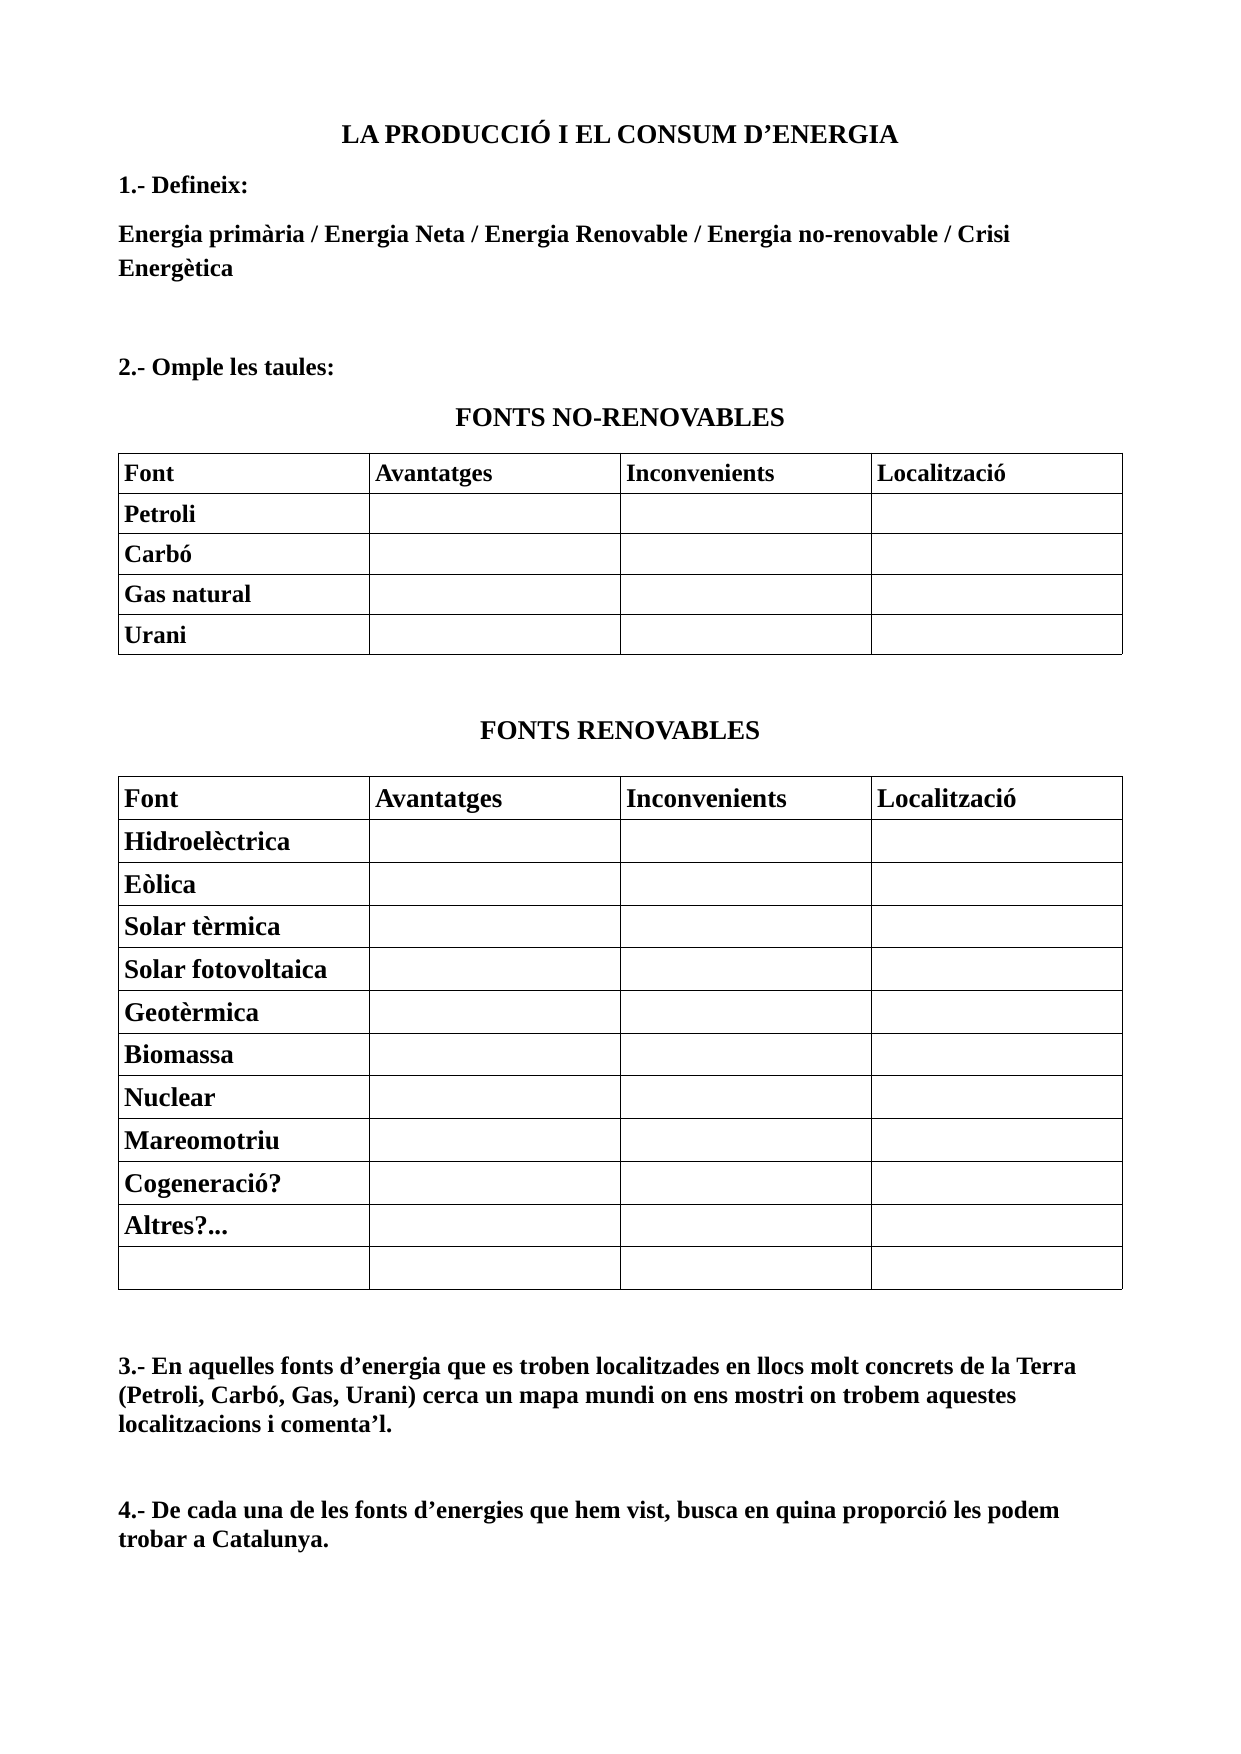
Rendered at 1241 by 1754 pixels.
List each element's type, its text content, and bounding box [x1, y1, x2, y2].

text 3.- En aquelles fonts d’energia que es troben localitzades en llocs molt concrets de la Terra (Petroli, Carbó, Gas, Urani) cerca un mapa mundi on ens mostri on trobem aquestes localitzacions i comenta’l. [118, 1351, 1122, 1438]
table_cell [370, 948, 620, 990]
table_header Localització [872, 777, 1122, 819]
table_cell [621, 1205, 871, 1246]
table_cell Cogeneració? [119, 1162, 369, 1203]
table_cell [872, 1119, 1122, 1161]
table_cell [872, 906, 1122, 947]
table_cell [370, 615, 620, 654]
table_cell [621, 820, 871, 862]
table_cell Solar fotovoltaica [119, 948, 369, 990]
table_cell [621, 534, 871, 573]
table_header Inconvenients [621, 777, 871, 819]
table_cell [370, 1247, 620, 1289]
table_cell [621, 615, 871, 654]
table_header Font [119, 777, 369, 819]
table_cell [872, 991, 1122, 1033]
table_cell [621, 575, 871, 614]
table_header Avantatges [370, 777, 620, 819]
table_cell [872, 575, 1122, 614]
table_header Inconvenients [621, 454, 871, 493]
table_cell [370, 575, 620, 614]
table_header Avantatges [370, 454, 620, 493]
text FONTS RENOVABLES [118, 714, 1122, 745]
table_cell [872, 820, 1122, 862]
table_cell Nuclear [119, 1076, 369, 1118]
table_cell [872, 534, 1122, 573]
table_cell Gas natural [119, 575, 369, 614]
table_cell Geotèrmica [119, 991, 369, 1033]
text 4.- De cada una de les fonts d’energies que hem vist, busca en quina proporció les podem trobar a Catalunya. [118, 1495, 1122, 1553]
table_cell [872, 1205, 1122, 1246]
table_cell Petroli [119, 494, 369, 533]
table_cell [370, 863, 620, 904]
table_cell [621, 1247, 871, 1289]
text 2.- Omple les taules: [118, 352, 1122, 380]
table_cell Eòlica [119, 863, 369, 904]
table_cell [621, 948, 871, 990]
table_cell Mareomotriu [119, 1119, 369, 1161]
table_cell Altres?... [119, 1205, 369, 1246]
table_cell [370, 1162, 620, 1203]
table_header Localització [872, 454, 1122, 493]
table_cell [370, 1205, 620, 1246]
table_cell [621, 906, 871, 947]
table_cell [370, 820, 620, 862]
table_cell [872, 1247, 1122, 1289]
table_cell [370, 991, 620, 1033]
table_cell Carbó [119, 534, 369, 573]
table_cell [872, 615, 1122, 654]
table_cell [370, 1119, 620, 1161]
table_cell [621, 1034, 871, 1075]
table_cell [119, 1247, 369, 1289]
text LA PRODUCCIÓ I EL CONSUM D’ENERGIA [118, 118, 1122, 149]
table_cell [370, 1076, 620, 1118]
table_cell [872, 1034, 1122, 1075]
table_cell Urani [119, 615, 369, 654]
table_cell [621, 863, 871, 904]
table_cell [370, 494, 620, 533]
text 1.- Defineix: [118, 170, 1122, 199]
table_cell [621, 1076, 871, 1118]
table_cell [621, 494, 871, 533]
table_cell [872, 1162, 1122, 1203]
table_cell [621, 991, 871, 1033]
table_cell [872, 1076, 1122, 1118]
table_cell Hidroelèctrica [119, 820, 369, 862]
table_cell Biomassa [119, 1034, 369, 1075]
table_cell [872, 948, 1122, 990]
table_cell [872, 494, 1122, 533]
text FONTS NO-RENOVABLES [118, 401, 1122, 432]
table_cell [621, 1162, 871, 1203]
table_cell [621, 1119, 871, 1161]
table_cell [370, 534, 620, 573]
table_cell [872, 863, 1122, 904]
table_cell Solar tèrmica [119, 906, 369, 947]
table_cell [370, 906, 620, 947]
table_cell [370, 1034, 620, 1075]
table_header Font [119, 454, 369, 493]
text Energia primària / Energia Neta / Energia Renovable / Energia no-renovable / Crisi Energètica [118, 219, 1122, 282]
